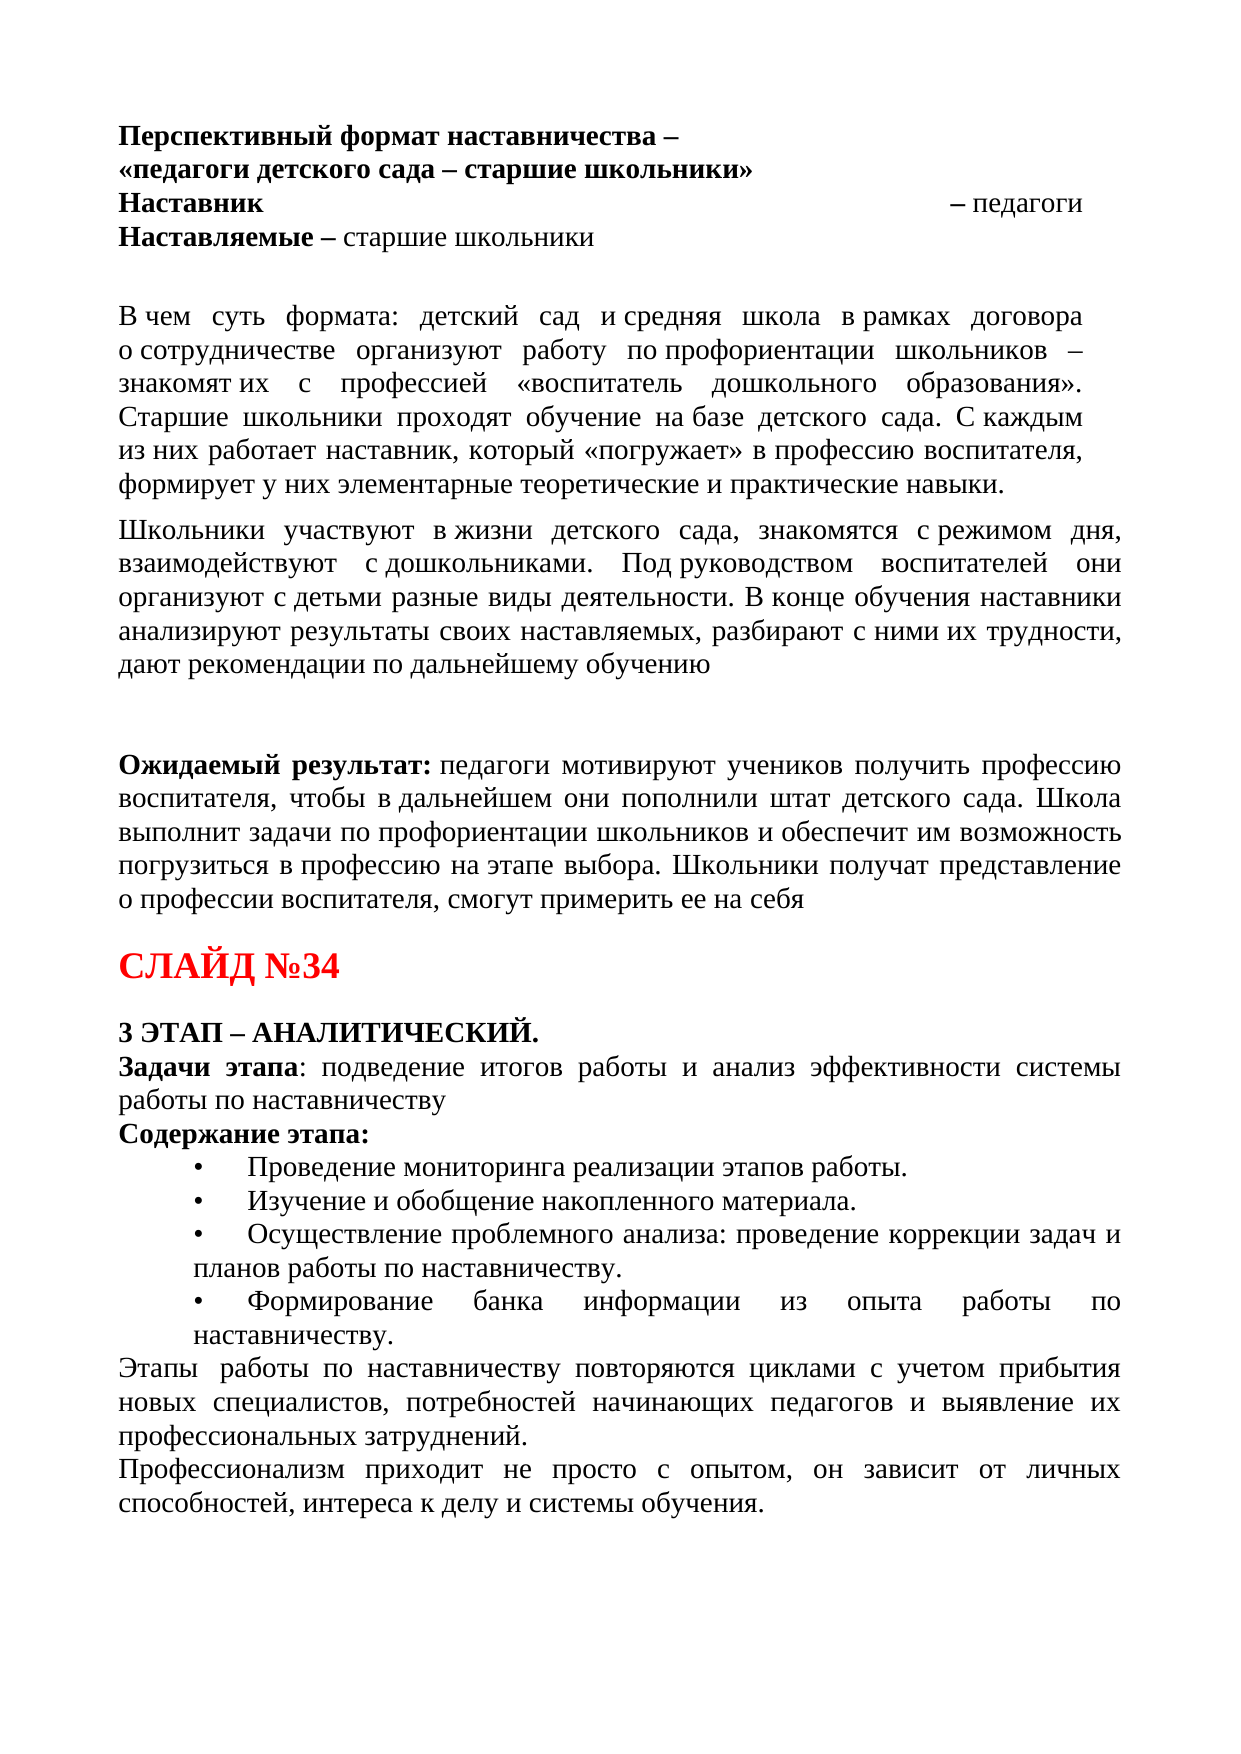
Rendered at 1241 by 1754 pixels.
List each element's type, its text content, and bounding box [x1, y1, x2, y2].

text СЛАЙД №34 [118, 943, 1122, 986]
text Этапы работы по наставничеству повторяются циклами с учетом прибытия новых специалистов, потребностей начинающих педагогов и выявление их профессиональных затруднений. [118, 1351, 1122, 1451]
text • Формирование банка информации из опыта работы по наставничеству. [193, 1283, 1122, 1351]
text Перспективный формат наставничества – «педагоги детского сада – старшие школьники» [118, 118, 1122, 185]
text Содержание этапа: [118, 1116, 1122, 1149]
text • Изучение и обобщение накопленного материала. [193, 1183, 1122, 1216]
text Ожидаемый результат: педагоги мотивируют учеников получить профессию воспитателя, чтобы в дальнейшем они пополнили штат детского сада. Школа выполнит задачи по профориентации школьников и обеспечит им возможность погрузиться в профессию на этапе выбора. Школьники получат представление о профессии воспитателя, смогут примерить ее на себя [118, 747, 1122, 914]
text В чем суть формата: детский сад и средняя школа в рамках договора о сотрудничестве организуют работу по профориентации школьников – знакомят их с профессией «воспитатель дошкольного образования». Старшие школьники проходят обучение на базе детского сада. С каждым из них работает наставник, который «погружает» в профессию воспитателя, формирует у них элементарные теоретические и практические навыки. [118, 298, 1083, 499]
text Школьники участвуют в жизни детского сада, знакомятся с режимом дня, взаимодействуют с дошкольниками. Под руководством воспитателей они организуют с детьми разные виды деятельности. В конце обучения наставники анализируют результаты своих наставляемых, разбирают с ними их трудности, дают рекомендации по дальнейшему обучению [118, 512, 1122, 680]
text Наставник – педагоги Наставляемые – старшие школьники [118, 185, 1083, 252]
text Профессионализм приходит не просто с опытом, он зависит от личных способностей, интереса к делу и системы обучения. [118, 1451, 1122, 1518]
text • Осуществление проблемного анализа: проведение коррекции задач и планов работы по наставничеству. [193, 1216, 1122, 1283]
text 3 ЭТАП – АНАЛИТИЧЕСКИЙ. [118, 1015, 1122, 1049]
text Задачи этапа: подведение итогов работы и анализ эффективности системы работы по наставничеству [118, 1049, 1122, 1116]
text • Проведение мониторинга реализации этапов работы. [193, 1149, 1122, 1183]
